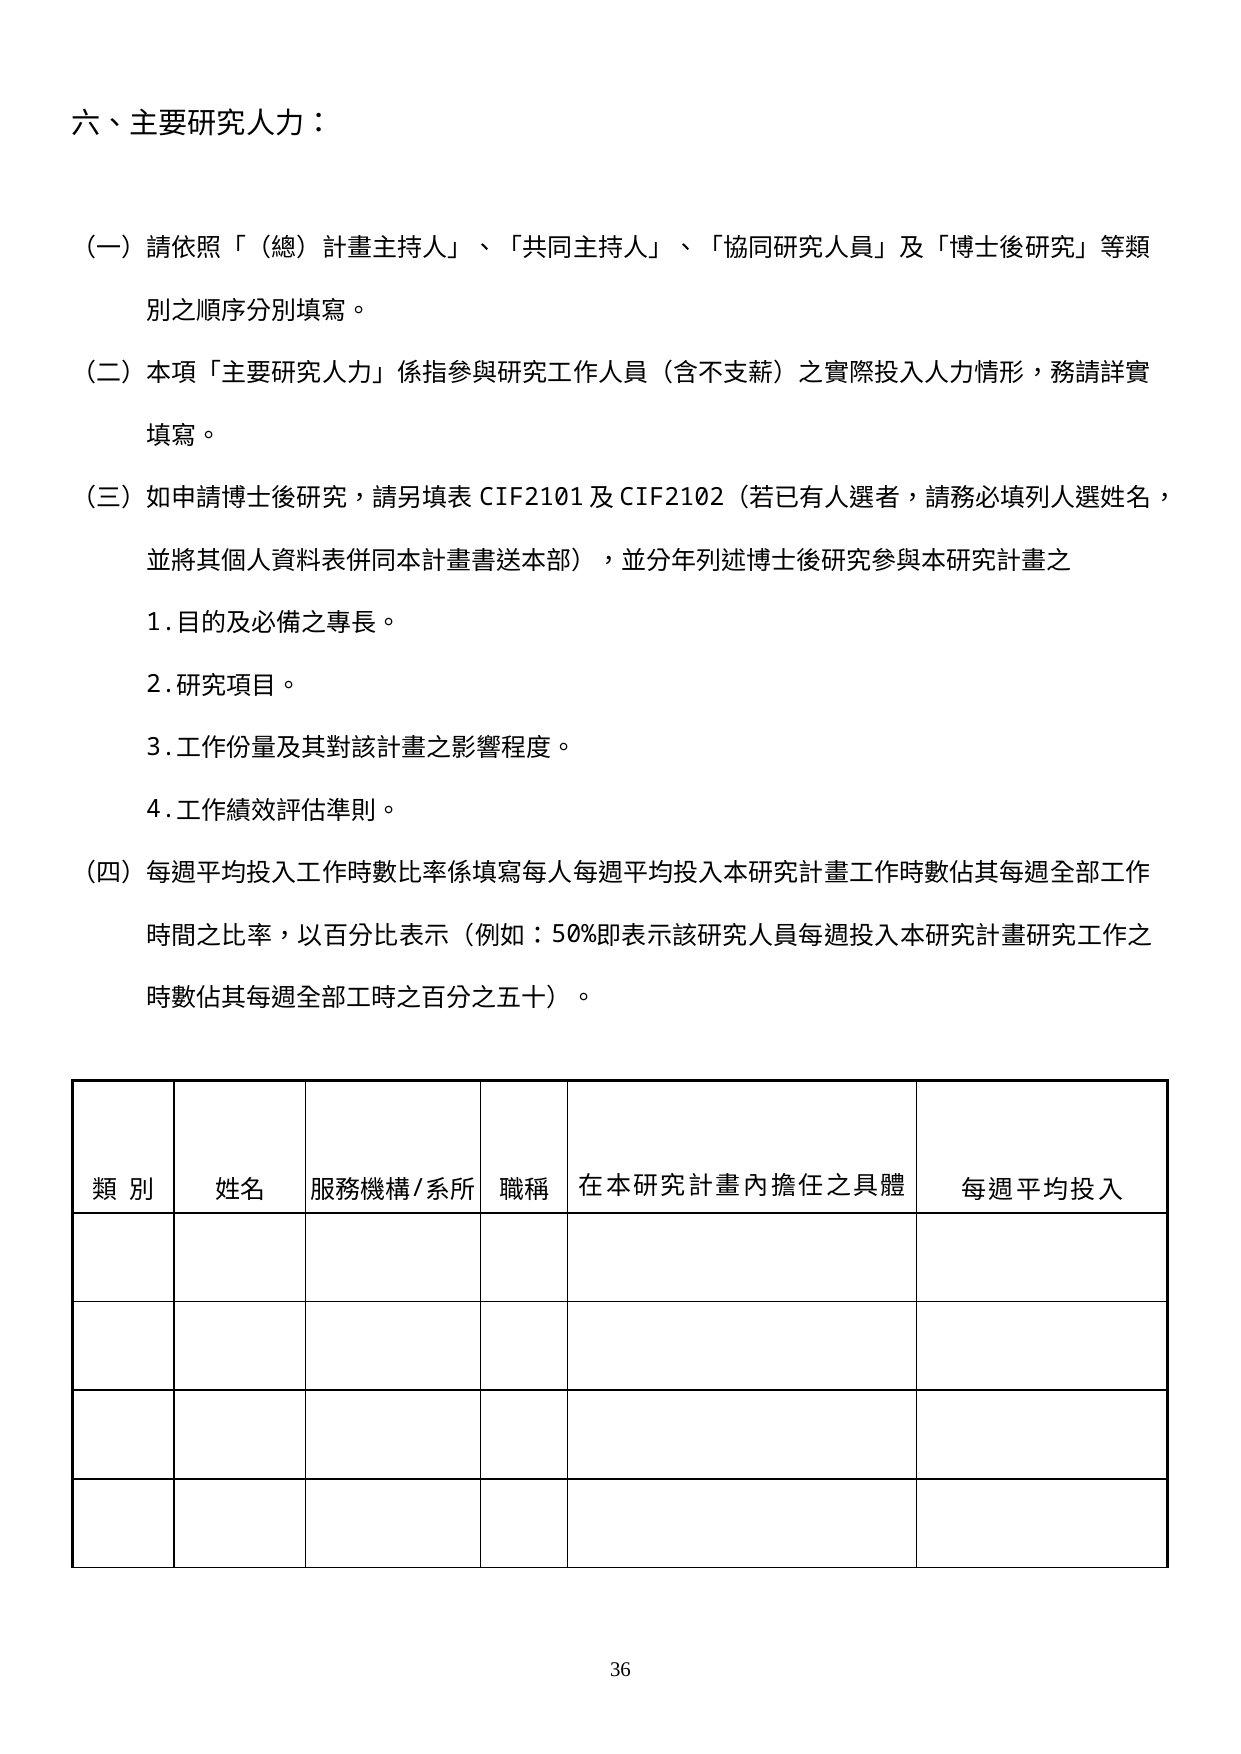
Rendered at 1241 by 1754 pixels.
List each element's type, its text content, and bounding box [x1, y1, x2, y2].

table_cell [481, 1391, 567, 1478]
table_header 職稱 [481, 1082, 567, 1212]
table_cell [306, 1302, 480, 1389]
table_header 每週平均投入 工作時數比率（％） [917, 1082, 1166, 1212]
text 4.工作績效評估準則。 [71, 767, 1169, 829]
table_cell [917, 1391, 1166, 1478]
table_cell [74, 1480, 173, 1567]
text （四）每週平均投入工作時數比率係填寫每人每週平均投入本研究計畫工作時數佔其每週全部工作時間之比率，以百分比表示（例如：50%即表示該研究人員每週投入本研究計畫研究工作之時數佔其每週全部工時之百分之五十）。 [71, 829, 1153, 1017]
table_cell [175, 1214, 305, 1301]
table_cell [306, 1480, 480, 1567]
table_cell [481, 1214, 567, 1301]
table_cell [175, 1480, 305, 1567]
text （三）如申請博士後研究，請另填表CIF2101及CIF2102（若已有人選者，請務必填列人選姓名，並將其個人資料表併同本計畫書送本部），並分年列述博士後研究參與本研究計畫之 [71, 454, 1153, 579]
table_cell [175, 1302, 305, 1389]
table_cell [175, 1391, 305, 1478]
text 2.研究項目。 [71, 642, 1169, 704]
text 六、主要研究人力： [71, 79, 1169, 142]
table_cell [481, 1480, 567, 1567]
text （一）請依照「（總）計畫主持人」、「共同主持人」、「協同研究人員」及「博士後研究」等類別之順序分別填寫。 [71, 204, 1153, 329]
table_cell [917, 1214, 1166, 1301]
table_cell [568, 1302, 916, 1389]
table_cell [568, 1391, 916, 1478]
table_cell [917, 1480, 1166, 1567]
table_cell [74, 1391, 173, 1478]
table_cell [481, 1302, 567, 1389]
table_cell [74, 1302, 173, 1389]
table_header 姓名 [175, 1082, 305, 1212]
table_header 服務機構/系所 [306, 1082, 480, 1212]
text （二）本項「主要研究人力」係指參與研究工作人員（含不支薪）之實際投入人力情形，務請詳實填寫。 [71, 329, 1153, 454]
text 3.工作份量及其對該計畫之影響程度。 [71, 704, 1169, 767]
table_cell [306, 1391, 480, 1478]
table_header 類 別 [74, 1082, 173, 1212]
table_cell [917, 1302, 1166, 1389]
table_cell [74, 1214, 173, 1301]
text 1.目的及必備之專長。 [71, 579, 1169, 642]
table_cell [568, 1480, 916, 1567]
table_header 在本研究計畫內擔任之具體工作性質、項目及範圍 [568, 1082, 916, 1212]
table_cell [568, 1214, 916, 1301]
table_cell [306, 1214, 480, 1301]
